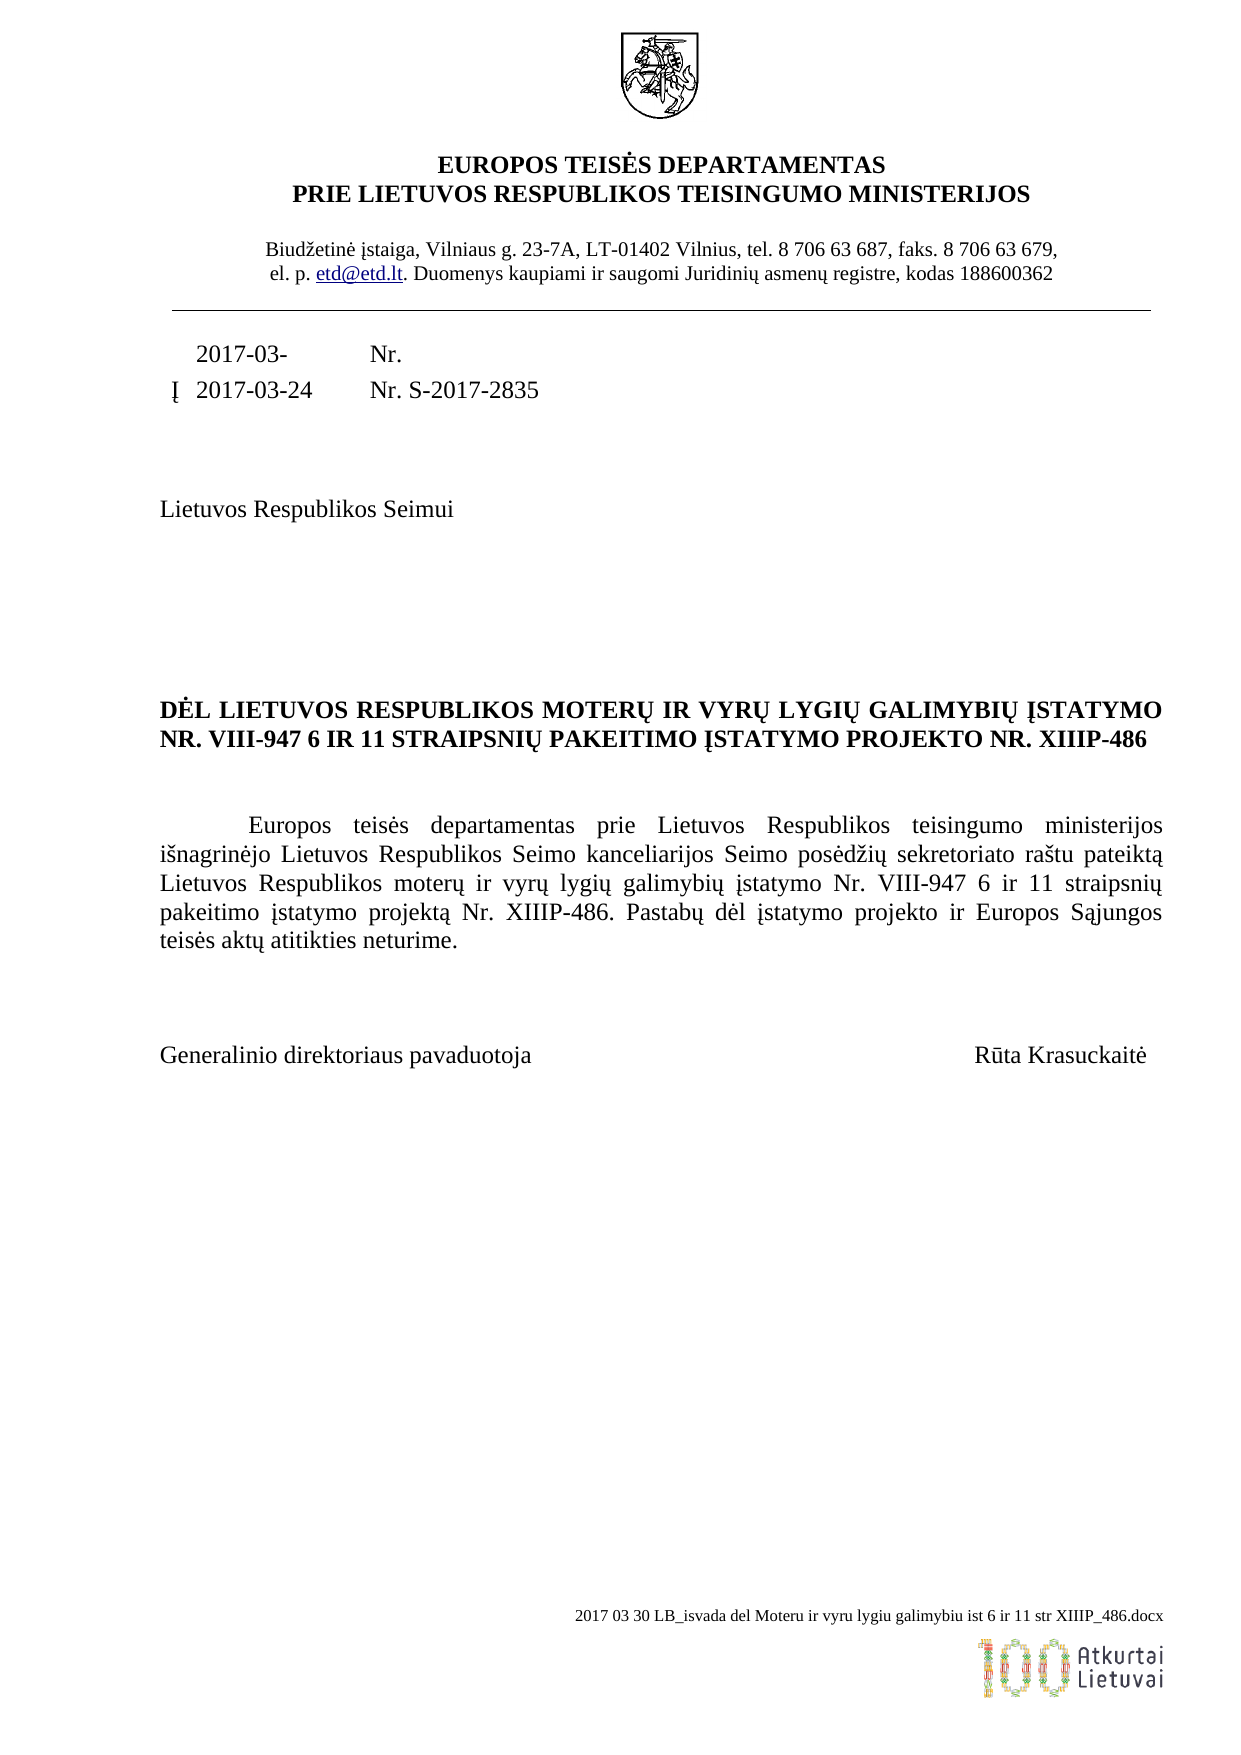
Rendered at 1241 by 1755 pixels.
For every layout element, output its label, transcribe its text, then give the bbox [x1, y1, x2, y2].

table_header 2017-03- [185, 339, 358, 375]
text PRIE LIETUVOS RESPUBLIKOS TEISINGUMO MINISTERIJOS [159, 179, 1163, 208]
text Generalinio direktoriaus pavaduotoja Rūta Krasuckaitė [159, 1041, 1147, 1069]
table_header [160, 339, 184, 375]
subtitle EUROPOS TEISĖS DEPARTAMENTAS [159, 151, 1163, 179]
table_header Nr. [358, 339, 650, 375]
table_cell Nr. S-2017-2835 [358, 375, 650, 490]
table_cell 2017-03-24 [185, 375, 358, 490]
text Lietuvos Respublikos Seimui [159, 494, 1159, 523]
text Europos teisės departamentas prie Lietuvos Respublikos teisingumo ministerijos išnagrinėjo Lietuvos Respublikos Seimo kanceliarijos Seimo posėdžių sekretoriato raštu pateiktą Lietuvos Respublikos moterų ir vyrų lygių galimybių įstatymo Nr. VIII-947 6 ir 11 straipsnių pakeitimo įstatymo projektą Nr. XIIIP-486. Pastabų dėl įstatymo projekto ir Europos Sąjungos teisės aktų atitikties neturime. [159, 811, 1163, 954]
table_header Biudžetinė įstaiga, Vilniaus g. 23-7A, LT-01402 Vilnius, tel. 8 706 63 687, faks. 8 706 63 679, el. p. etd@etd.lt. Duomenys kaupiami ir saugomi Juridinių asmenų registre, kodas 188600362 [172, 237, 1151, 309]
text dėl LIETUVOS RESPUBLIKOS Moterų ir vyrų lygių galimybių įstatymo Nr. VIII-947 6 ir 11 straipsnių pakeitimo įstatymo PROJEKTO NR. XIIIP-486 [159, 696, 1163, 753]
table_cell Į [160, 375, 184, 490]
